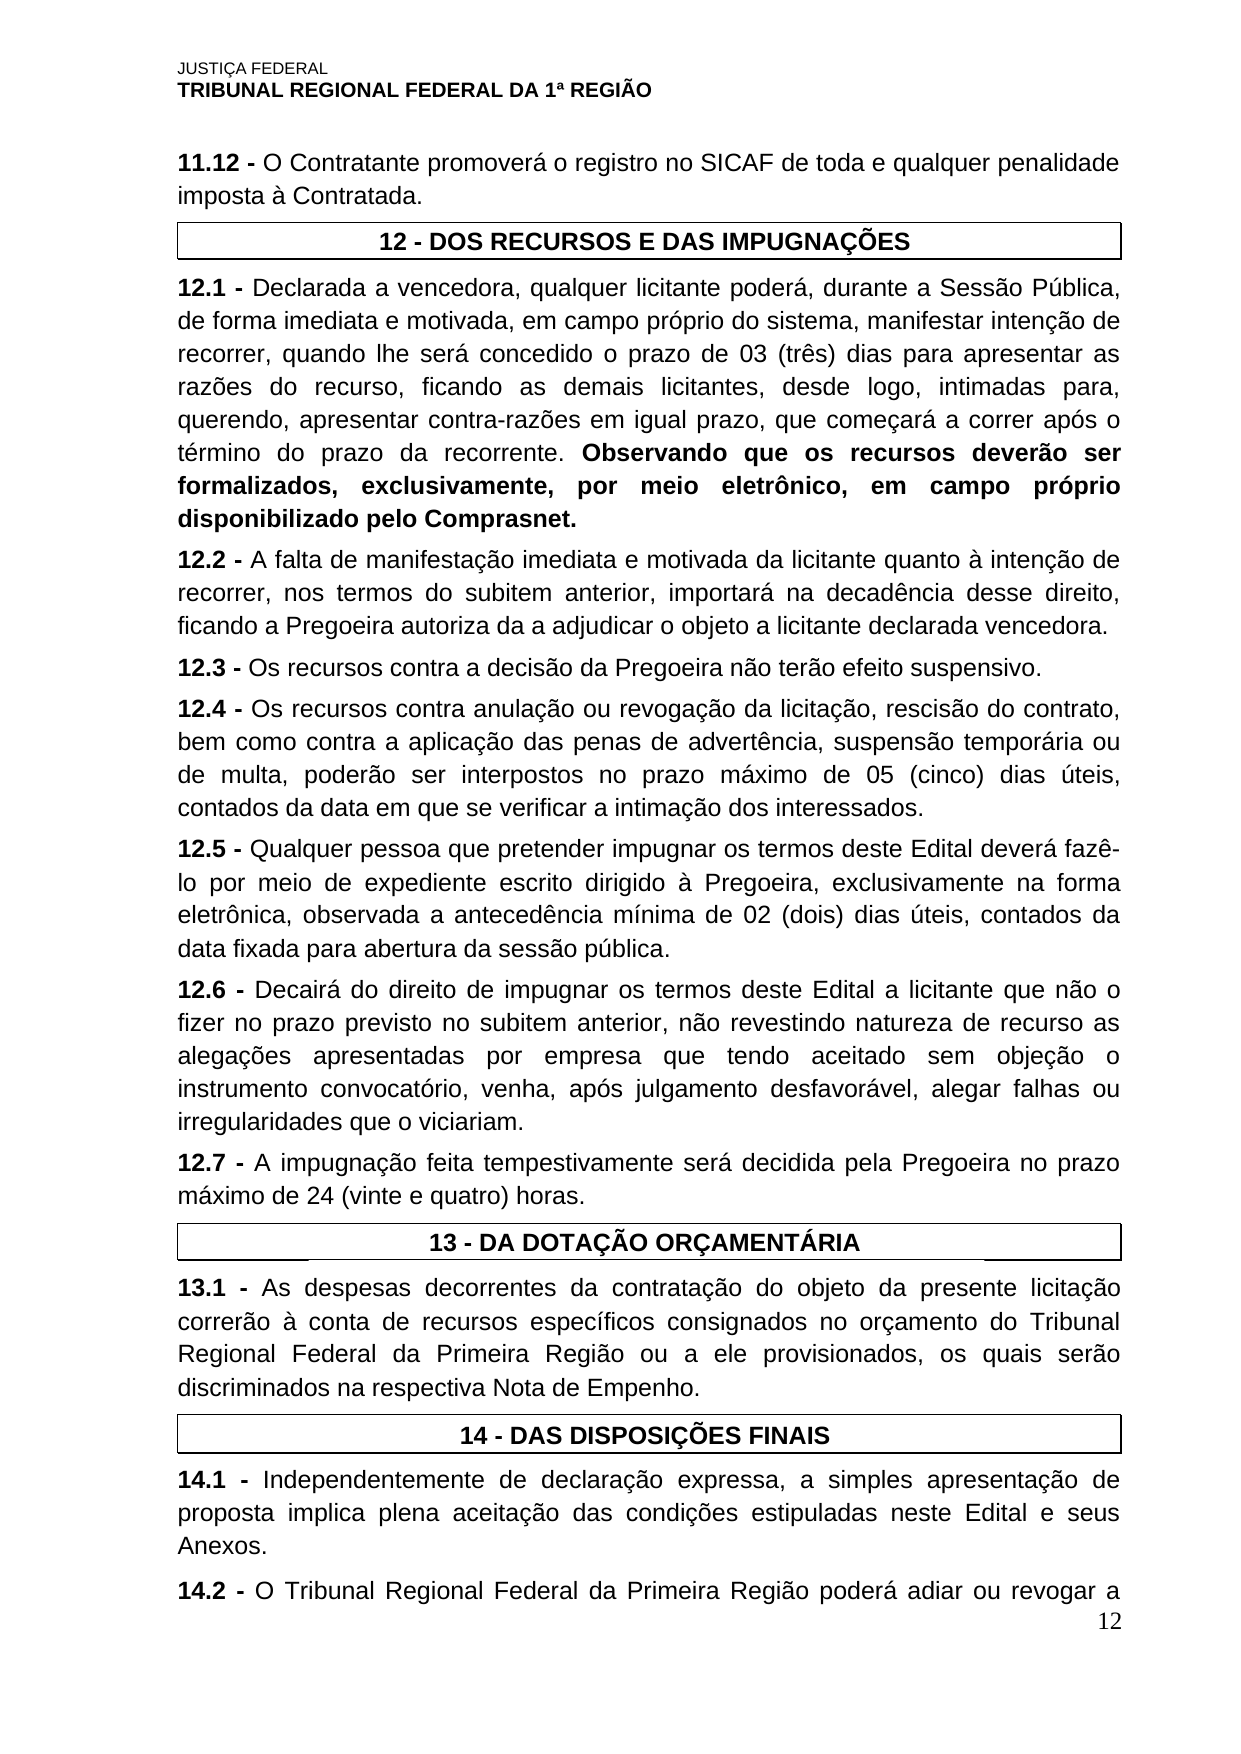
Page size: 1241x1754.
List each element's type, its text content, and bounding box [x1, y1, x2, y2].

text 12.5 - Qualquer pessoa que pretender impugnar os termos deste Edital deverá fazê-lo por meio de expediente escrito dirigido à Pregoeira, exclusivamente na forma eletrônica, observada a antecedência mínima de 02 (dois) dias úteis, contados da data fixada para abertura da sessão pública. [177, 834, 308, 962]
text 11.12 - O Contratante promoverá o registro no SICAF de toda e qualquer penalidade imposta à Contratada. [177, 148, 1122, 209]
text 12.1 - Declarada a vencedora, qualquer licitante poderá, durante a Sessão Pública, de forma imediata e motivada, em campo próprio do sistema, manifestar intenção de recorrer, quando lhe será concedido o prazo de 03 (três) dias para apresentar as razões do recurso, ficando as demais licitantes, desde logo, intimadas para, querendo, apresentar contra-razões em igual prazo, que começará a correr após o término do prazo da recorrente. Observando que os recursos deverão ser formalizados, exclusivamente, por meio eletrônico, em campo próprio disponibilizado pelo Comprasnet. [177, 273, 1122, 533]
text 12.3 - Os recursos contra a decisão da Pregoeira não terão efeito suspensivo. [985, 653, 1122, 681]
text 12.2 - A falta de manifestação imediata e motivada da licitante quanto à intenção de recorrer, nos termos do subitem anterior, importará na decadência desse direito, ficando a Pregoeira autoriza da a adjudicar o objeto a licitante declarada vencedora. [177, 545, 1122, 640]
text 13.1 - As despesas decorrentes da contratação do objeto da presente licitação correrão à conta de recursos específicos consignados no orçamento do Tribunal Regional Federal da Primeira Região ou a ele provisionados, os quais serão discriminados na respectiva Nota de Empenho. [177, 1273, 1122, 1401]
text 12.5 - Qualquer pessoa que pretender impugnar os termos deste Edital deverá fazê-lo por meio de expediente escrito dirigido à Pregoeira, exclusivamente na forma eletrônica, observada a antecedência mínima de 02 (dois) dias úteis, contados da data fixada para abertura da sessão pública. [985, 834, 1122, 962]
text 12.7 - A impugnação feita tempestivamente será decidida pela Pregoeira no prazo máximo de 24 (vinte e quatro) horas. [985, 1148, 1122, 1210]
text 13 - DA DOTAÇÃO ORÇAMENTÁRIA [985, 1224, 1120, 1259]
text 14 - DAS DISPOSIÇÕES FINAIS [178, 1415, 1120, 1452]
text 12.3 - Os recursos contra a decisão da Pregoeira não terão efeito suspensivo. [177, 653, 308, 681]
text 14.2 - O Tribunal Regional Federal da Primeira Região poderá adiar ou revogar a [177, 1576, 1122, 1605]
list 12.4 - Os recursos contra anulação ou revogação da licitação, rescisão do contrato, bem como contra a aplicação das penas de advertência, suspensão temporária ou de multa, poderão ser interpostos no prazo máximo de 05 (cinco) dias úteis, contados da data em que se verificar a intimação dos interessados. [985, 694, 1122, 822]
text 12 - DOS RECURSOS E DAS IMPUGNAÇÕES [178, 223, 1120, 258]
list 14.1 - Independentemente de declaração expressa, a simples apresentação de proposta implica plena aceitação das condições estipuladas neste Edital e seus Anexos. [177, 1464, 1122, 1559]
list 12.4 - Os recursos contra anulação ou revogação da licitação, rescisão do contrato, bem como contra a aplicação das penas de advertência, suspensão temporária ou de multa, poderão ser interpostos no prazo máximo de 05 (cinco) dias úteis, contados da data em que se verificar a intimação dos interessados. [177, 694, 308, 822]
list 12.6 - Decairá do direito de impugnar os termos deste Edital a licitante que não o fizer no prazo previsto no subitem anterior, não revestindo natureza de recurso as alegações apresentadas por empresa que tendo aceitado sem objeção o instrumento convocatório, venha, após julgamento desfavorável, alegar falhas ou irregularidades que o viciariam. [177, 975, 308, 1136]
text 12.7 - A impugnação feita tempestivamente será decidida pela Pregoeira no prazo máximo de 24 (vinte e quatro) horas. [177, 1148, 308, 1210]
text 13 - DA DOTAÇÃO ORÇAMENTÁRIA [178, 1224, 308, 1259]
list 12.6 - Decairá do direito de impugnar os termos deste Edital a licitante que não o fizer no prazo previsto no subitem anterior, não revestindo natureza de recurso as alegações apresentadas por empresa que tendo aceitado sem objeção o instrumento convocatório, venha, após julgamento desfavorável, alegar falhas ou irregularidades que o viciariam. [985, 975, 1122, 1136]
